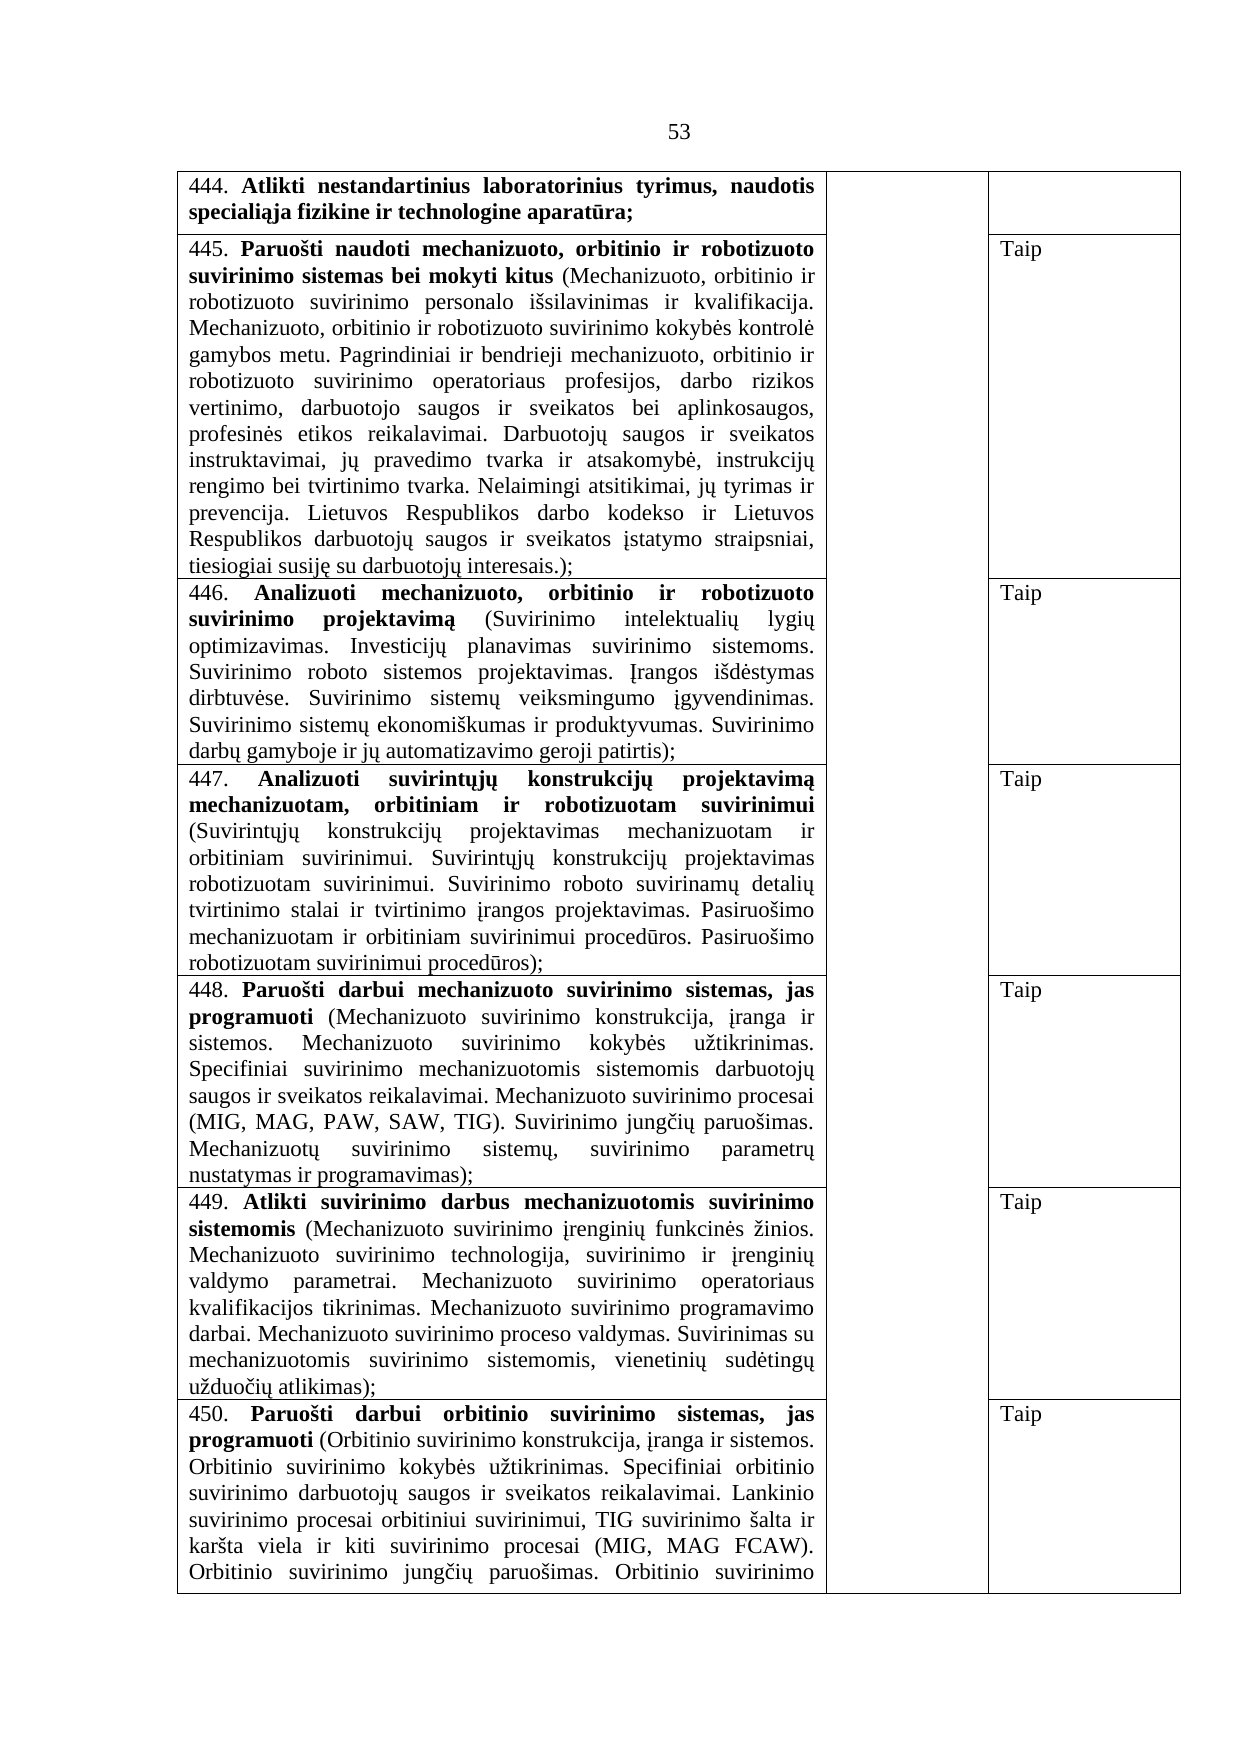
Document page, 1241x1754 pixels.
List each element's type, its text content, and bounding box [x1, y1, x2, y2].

table_cell Taip [989, 235, 1180, 578]
table_cell Taip [989, 1188, 1180, 1399]
table_cell Taip [989, 765, 1180, 975]
table_cell [989, 172, 1180, 234]
table_cell 446. Analizuoti mechanizuoto, orbitinio ir robotizuoto suvirinimo projektavimą (Suvirinimo intelektualių lygių optimizavimas. Investicijų planavimas suvirinimo sistemoms. Suvirinimo roboto sistemos projektavimas. Įrangos išdėstymas dirbtuvėse. Suvirinimo sistemų veiksmingumo įgyvendinimas. Suvirinimo sistemų ekonomiškumas ir produktyvumas. Suvirinimo darbų gamyboje ir jų automatizavimo geroji patirtis); [178, 579, 826, 763]
table_cell [827, 172, 988, 1593]
table_cell Taip [989, 579, 1180, 763]
table_cell 444. Atlikti nestandartinius laboratorinius tyrimus, naudotis specialiąja fizikine ir technologine aparatūra; [178, 172, 826, 234]
table_cell 450. Paruošti darbui orbitinio suvirinimo sistemas, jas programuoti (Orbitinio suvirinimo konstrukcija, įranga ir sistemos. Orbitinio suvirinimo kokybės užtikrinimas. Specifiniai orbitinio suvirinimo darbuotojų saugos ir sveikatos reikalavimai. Lankinio suvirinimo procesai orbitiniui suvirinimui, TIG suvirinimo šalta ir karšta viela ir kiti suvirinimo procesai (MIG, MAG FCAW). Orbitinio suvirinimo jungčių paruošimas. Orbitinio suvirinimo [178, 1400, 826, 1593]
table_cell 447. Analizuoti suvirintųjų konstrukcijų projektavimą mechanizuotam, orbitiniam ir robotizuotam suvirinimui (Suvirintųjų konstrukcijų projektavimas mechanizuotam ir orbitiniam suvirinimui. Suvirintųjų konstrukcijų projektavimas robotizuotam suvirinimui. Suvirinimo roboto suvirinamų detalių tvirtinimo stalai ir tvirtinimo įrangos projektavimas. Pasiruošimo mechanizuotam ir orbitiniam suvirinimui procedūros. Pasiruošimo robotizuotam suvirinimui procedūros); [178, 765, 826, 975]
table_cell 449. Atlikti suvirinimo darbus mechanizuotomis suvirinimo sistemomis (Mechanizuoto suvirinimo įrenginių funkcinės žinios. Mechanizuoto suvirinimo technologija, suvirinimo ir įrenginių valdymo parametrai. Mechanizuoto suvirinimo operatoriaus kvalifikacijos tikrinimas. Mechanizuoto suvirinimo programavimo darbai. Mechanizuoto suvirinimo proceso valdymas. Suvirinimas su mechanizuotomis suvirinimo sistemomis, vienetinių sudėtingų užduočių atlikimas); [178, 1188, 826, 1399]
table_cell Taip [989, 1400, 1180, 1593]
table_cell 445. Paruošti naudoti mechanizuoto, orbitinio ir robotizuoto suvirinimo sistemas bei mokyti kitus (Mechanizuoto, orbitinio ir robotizuoto suvirinimo personalo išsilavinimas ir kvalifikacija. Mechanizuoto, orbitinio ir robotizuoto suvirinimo kokybės kontrolė gamybos metu. Pagrindiniai ir bendrieji mechanizuoto, orbitinio ir robotizuoto suvirinimo operatoriaus profesijos, darbo rizikos vertinimo, darbuotojo saugos ir sveikatos bei aplinkosaugos, profesinės etikos reikalavimai. Darbuotojų saugos ir sveikatos instruktavimai, jų pravedimo tvarka ir atsakomybė, instrukcijų rengimo bei tvirtinimo tvarka. Nelaimingi atsitikimai, jų tyrimas ir prevencija. Lietuvos Respublikos darbo kodekso ir Lietuvos Respublikos darbuotojų saugos ir sveikatos įstatymo straipsniai, tiesiogiai susiję su darbuotojų interesais.); [178, 235, 826, 578]
table_cell 448. Paruošti darbui mechanizuoto suvirinimo sistemas, jas programuoti (Mechanizuoto suvirinimo konstrukcija, įranga ir sistemos. Mechanizuoto suvirinimo kokybės užtikrinimas. Specifiniai suvirinimo mechanizuotomis sistemomis darbuotojų saugos ir sveikatos reikalavimai. Mechanizuoto suvirinimo procesai (MIG, MAG, PAW, SAW, TIG). Suvirinimo jungčių paruošimas. Mechanizuotų suvirinimo sistemų, suvirinimo parametrų nustatymas ir programavimas); [178, 976, 826, 1187]
table_cell Taip [989, 976, 1180, 1187]
